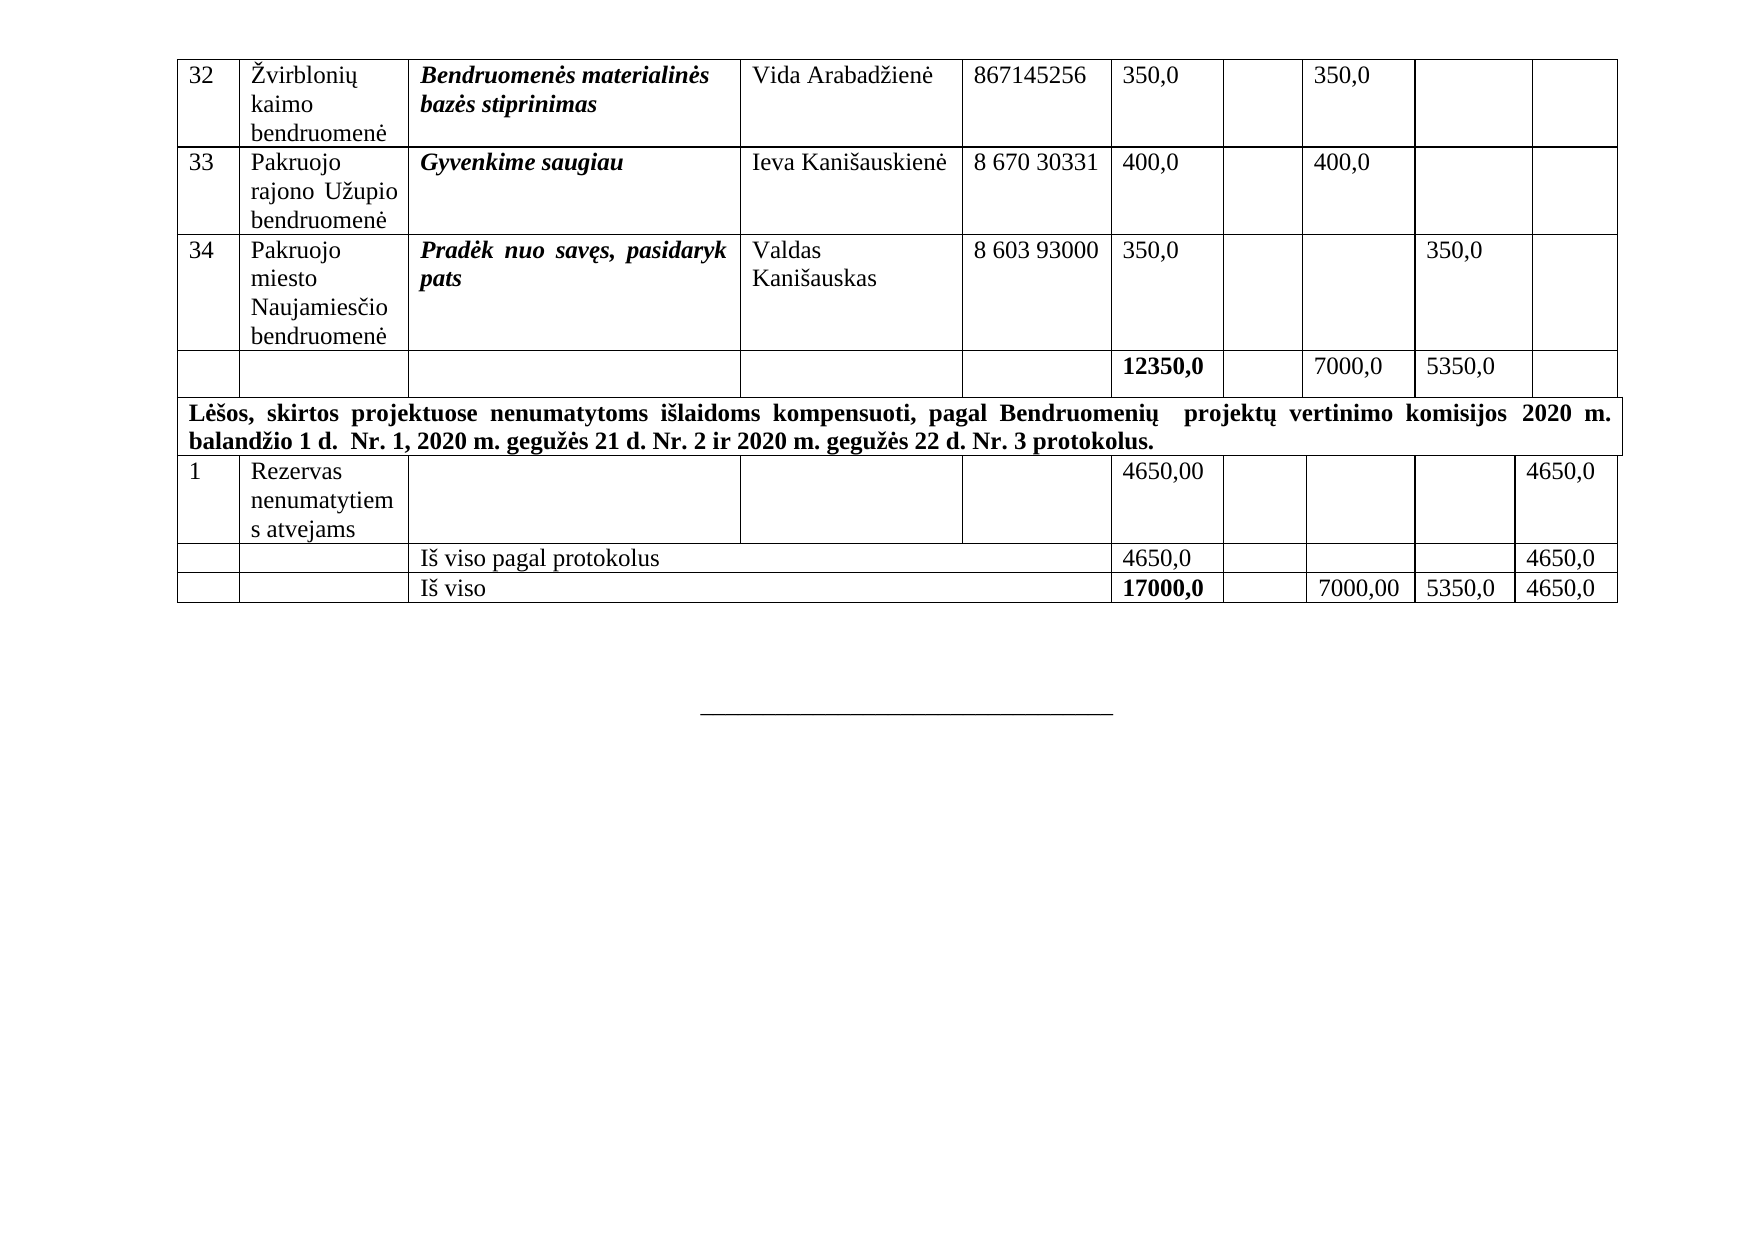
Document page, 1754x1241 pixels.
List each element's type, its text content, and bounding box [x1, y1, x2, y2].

table_cell [1224, 351, 1302, 397]
table_cell [1618, 456, 1622, 542]
table_cell 400,0 [1303, 148, 1414, 234]
table_cell 867145256 [963, 60, 1111, 146]
table_cell [1618, 146, 1622, 234]
table_cell 12350,0 [1112, 351, 1223, 397]
table_cell Pradėk nuo savęs, pasidaryk pats [409, 235, 740, 350]
table_cell Bendruomenės materialinės bazės stiprinimas [409, 60, 740, 146]
table_cell 350,0 [1303, 60, 1414, 146]
table_cell [178, 351, 239, 397]
table_cell [1224, 544, 1306, 572]
table_cell 1 [178, 456, 239, 542]
table_cell [240, 573, 408, 602]
text _________________________________ [177, 689, 1636, 718]
table_cell 34 [178, 235, 239, 350]
table_cell Rezervas nenumatytiems atvejams [240, 456, 408, 542]
table_cell [240, 544, 408, 572]
table_cell [741, 351, 962, 397]
table_cell [1618, 543, 1622, 572]
table_cell [963, 456, 1111, 542]
table_cell [409, 351, 740, 397]
table_cell 4650,0 [1516, 573, 1617, 602]
table_cell 4650,0 [1516, 544, 1617, 572]
table_cell 350,0 [1112, 235, 1223, 350]
table_cell [1618, 572, 1622, 602]
table_cell 33 [178, 148, 239, 234]
table_cell [178, 573, 239, 602]
table_cell [1533, 148, 1617, 234]
table_cell [1416, 456, 1514, 542]
table_cell [1224, 148, 1302, 234]
table_cell 8 670 30331 [963, 148, 1111, 234]
table_cell Pakruojo miesto Naujamiesčio bendruomenė [240, 235, 408, 350]
table_cell Ieva Kanišauskienė [741, 148, 962, 234]
table_cell [409, 456, 740, 542]
table_cell [1303, 235, 1414, 350]
table_cell [1307, 456, 1414, 542]
table_cell [1618, 350, 1622, 397]
table_cell 8 603 93000 [963, 235, 1111, 350]
table_cell [1416, 544, 1514, 572]
table_cell 7000,0 [1303, 351, 1414, 397]
table_cell Pakruojo rajono Užupio bendruomenė [240, 148, 408, 234]
table_cell [1533, 235, 1617, 350]
table_cell 4650,0 [1112, 544, 1223, 572]
table_cell Iš viso pagal protokolus [409, 544, 1111, 572]
table_cell 4650,0 [1516, 456, 1617, 542]
table_cell [741, 456, 962, 542]
table_cell [1533, 351, 1617, 397]
table_cell Iš viso [409, 573, 1111, 602]
table_cell [1416, 148, 1532, 234]
table_cell [1224, 573, 1306, 602]
table_cell [240, 351, 408, 397]
table_cell [1224, 60, 1302, 146]
table_cell [1618, 234, 1622, 350]
table_cell Valdas Kanišauskas [741, 235, 962, 350]
table_cell Gyvenkime saugiau [409, 148, 740, 234]
table_cell 4650,00 [1112, 456, 1223, 542]
table_cell Lėšos, skirtos projektuose nenumatytoms išlaidoms kompensuoti, pagal Bendruomenių projektų vertinimo komisijos 2020 m. balandžio 1 d. Nr. 1, 2020 m. gegužės 21 d. Nr. 2 ir 2020 m. gegužės 22 d. Nr. 3 protokolus. [178, 398, 1622, 455]
table_cell 350,0 [1112, 60, 1223, 146]
table_cell Vida Arabadžienė [741, 60, 962, 146]
table_cell 350,0 [1416, 235, 1532, 350]
table_cell 5350,0 [1416, 573, 1514, 602]
table_cell 400,0 [1112, 148, 1223, 234]
table_cell 7000,00 [1307, 573, 1414, 602]
table_cell 5350,0 [1416, 351, 1532, 397]
table_cell [963, 351, 1111, 397]
table_cell 32 [178, 60, 239, 146]
table_cell Žvirblonių kaimo bendruomenė [240, 60, 408, 146]
table_cell [1224, 456, 1306, 542]
table_cell [1618, 59, 1622, 146]
table_cell [1416, 60, 1532, 146]
table_cell 17000,0 [1112, 573, 1223, 602]
table_cell [178, 544, 239, 572]
table_cell [1533, 60, 1617, 146]
table_cell [1307, 544, 1414, 572]
table_cell [1224, 235, 1302, 350]
